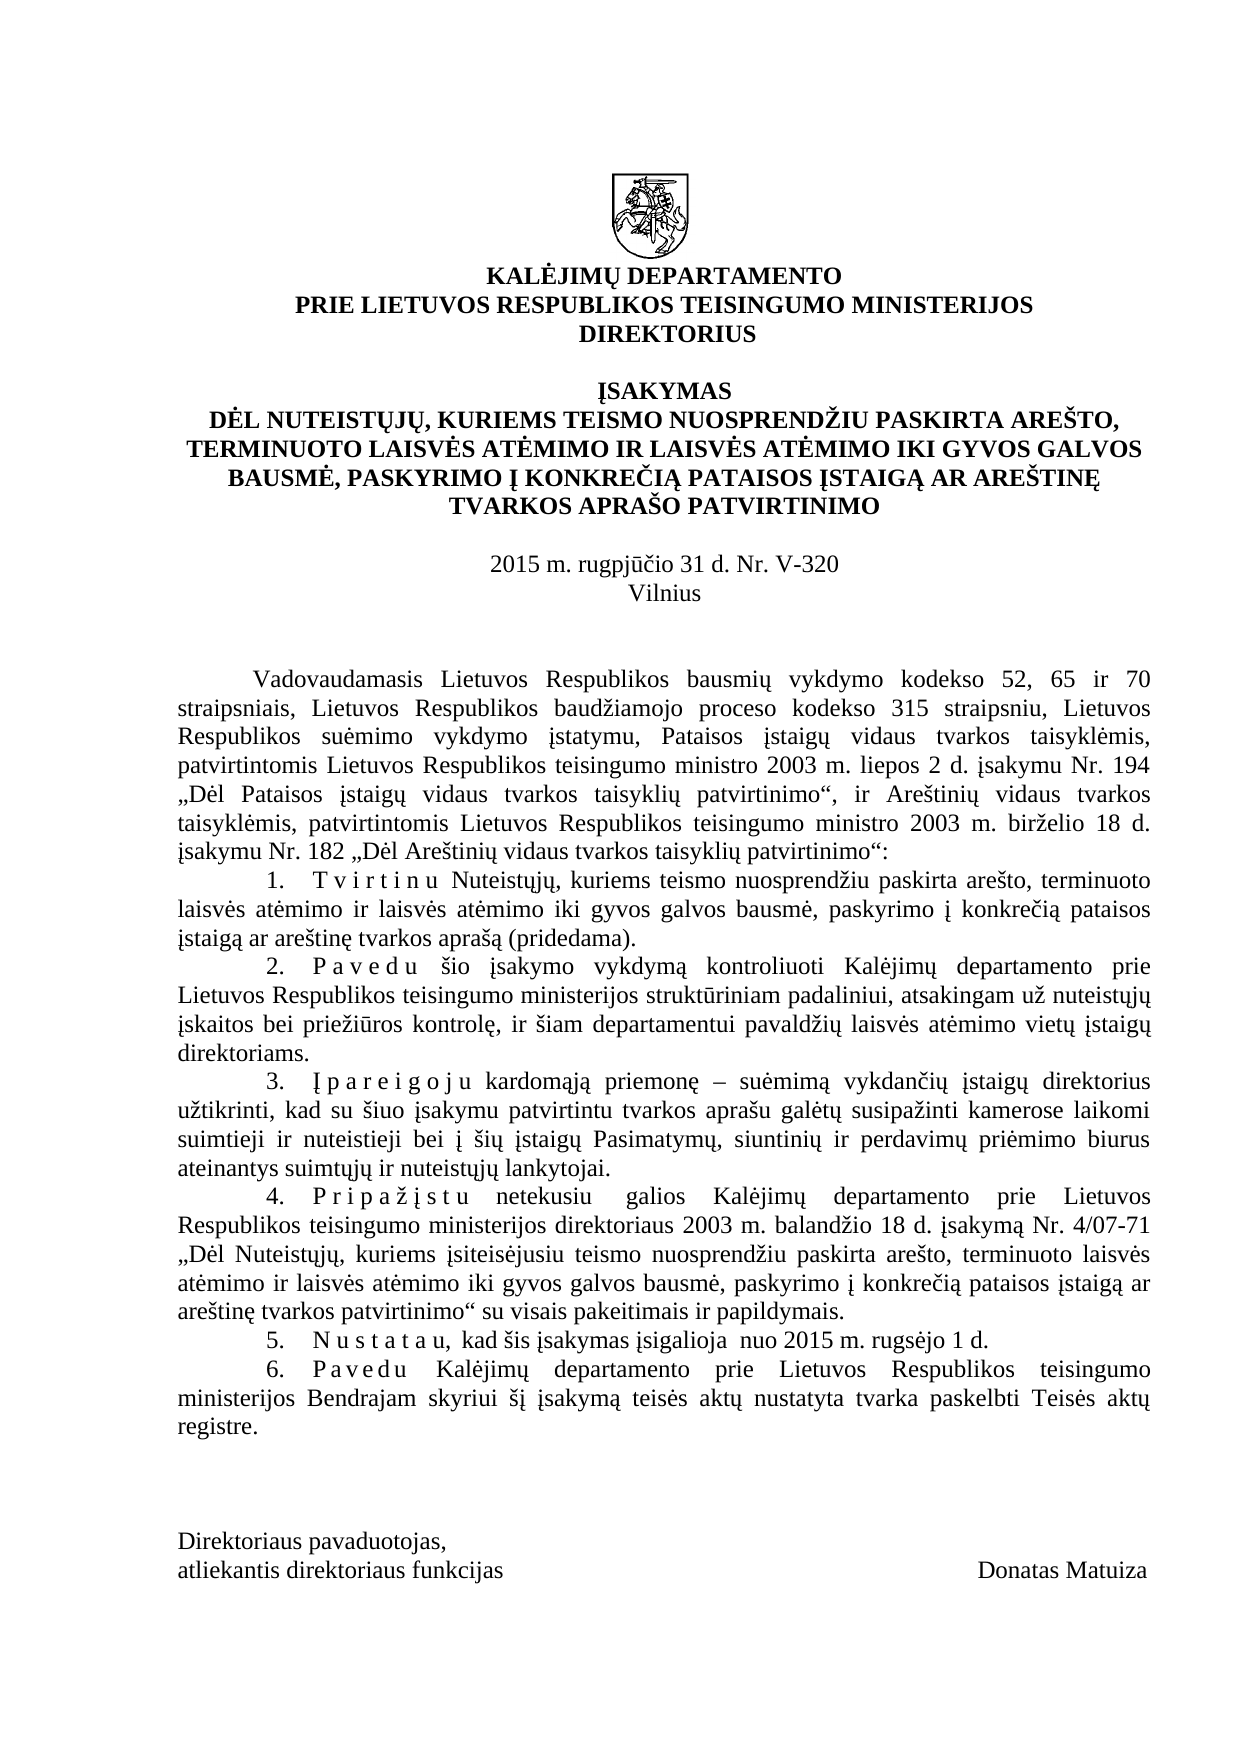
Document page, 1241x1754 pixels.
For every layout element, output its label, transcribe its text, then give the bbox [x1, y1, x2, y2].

text DĖL NUTEISTŲJŲ, KURIEMS TEISMO NUOSPRENDŽIU PASKIRTA AREŠTO, TERMINUOTO LAISVĖS ATĖMIMO IR LAISVĖS ATĖMIMO IKI GYVOS GALVOS BAUSMĖ, PASKYRIMO Į KONKREČIĄ PATAISOS ĮSTAIGĄ AR AREŠTINĘ TVARKOS APRAŠO PATVIRTINIMO [177, 405, 1152, 520]
text Direktoriaus pavaduotojas, [177, 1526, 1152, 1555]
text 6. Pavedu Kalėjimų departamento prie Lietuvos Respublikos teisingumo ministerijos Bendrajam skyriui šį įsakymą teisės aktų nustatyta tvarka paskelbti Teisės aktų registre. [177, 1354, 1152, 1440]
text Vadovaudamasis Lietuvos Respublikos bausmių vykdymo kodekso 52, 65 ir 70 straipsniais, Lietuvos Respublikos baudžiamojo proceso kodekso 315 straipsniu, Lietuvos Respublikos suėmimo vykdymo įstatymu, Pataisos įstaigų vidaus tvarkos taisyklėmis, patvirtintomis Lietuvos Respublikos teisingumo ministro 2003 m. liepos 2 d. įsakymu Nr. 194 „Dėl Pataisos įstaigų vidaus tvarkos taisyklių patvirtinimo“, ir Areštinių vidaus tvarkos taisyklėmis, patvirtintomis Lietuvos Respublikos teisingumo ministro 2003 m. birželio 18 d. įsakymu Nr. 182 „Dėl Areštinių vidaus tvarkos taisyklių patvirtinimo“: [177, 664, 1152, 865]
text KALĖJIMŲ DEPARTAMENTO [177, 261, 1152, 290]
text 5. Nustatau, kad šis įsakymas įsigalioja nuo 2015 m. rugsėjo 1 d. [177, 1325, 1152, 1354]
text 1. Tvirtinu Nuteistųjų, kuriems teismo nuosprendžiu paskirta arešto, terminuoto laisvės atėmimo ir laisvės atėmimo iki gyvos galvos bausmė, paskyrimo į konkrečią pataisos įstaigą ar areštinę tvarkos aprašą (pridedama). [177, 865, 1152, 951]
text atliekantis direktoriaus funkcijas Donatas Matuiza [177, 1555, 1152, 1584]
text Vilnius [177, 578, 1152, 606]
text PRIE LIETUVOS RESPUBLIKOS TEISINGUMO MINISTERIJOS [177, 290, 1152, 319]
text 4. Pripažįstu netekusiu galios Kalėjimų departamento prie Lietuvos Respublikos teisingumo ministerijos direktoriaus 2003 m. balandžio 18 d. įsakymą Nr. 4/07-71 „Dėl Nuteistųjų, kuriems įsiteisėjusiu teismo nuosprendžiu paskirta arešto, terminuoto laisvės atėmimo ir laisvės atėmimo iki gyvos galvos bausmė, paskyrimo į konkrečią pataisos įstaigą ar areštinę tvarkos patvirtinimo“ su visais pakeitimais ir papildymais. [177, 1181, 1152, 1325]
text 2015 m. rugpjūčio 31 d. Nr. V-320 [177, 549, 1152, 578]
text ĮSAKYMAS [177, 376, 1152, 405]
text 3. Įpareigoju kardomąją priemonę – suėmimą vykdančių įstaigų direktorius užtikrinti, kad su šiuo įsakymu patvirtintu tvarkos aprašu galėtų susipažinti kamerose laikomi suimtieji ir nuteistieji bei į šių įstaigų Pasimatymų, siuntinių ir perdavimų priėmimo biurus ateinantys suimtųjų ir nuteistųjų lankytojai. [177, 1066, 1152, 1181]
text 2. Pavedu šio įsakymo vykdymą kontroliuoti Kalėjimų departamento prie Lietuvos Respublikos teisingumo ministerijos struktūriniam padaliniui, atsakingam už nuteistųjų įskaitos bei priežiūros kontrolę, ir šiam departamentui pavaldžių laisvės atėmimo vietų įstaigų direktoriams. [177, 951, 1152, 1066]
text DIREKTORIUS [177, 319, 1152, 348]
